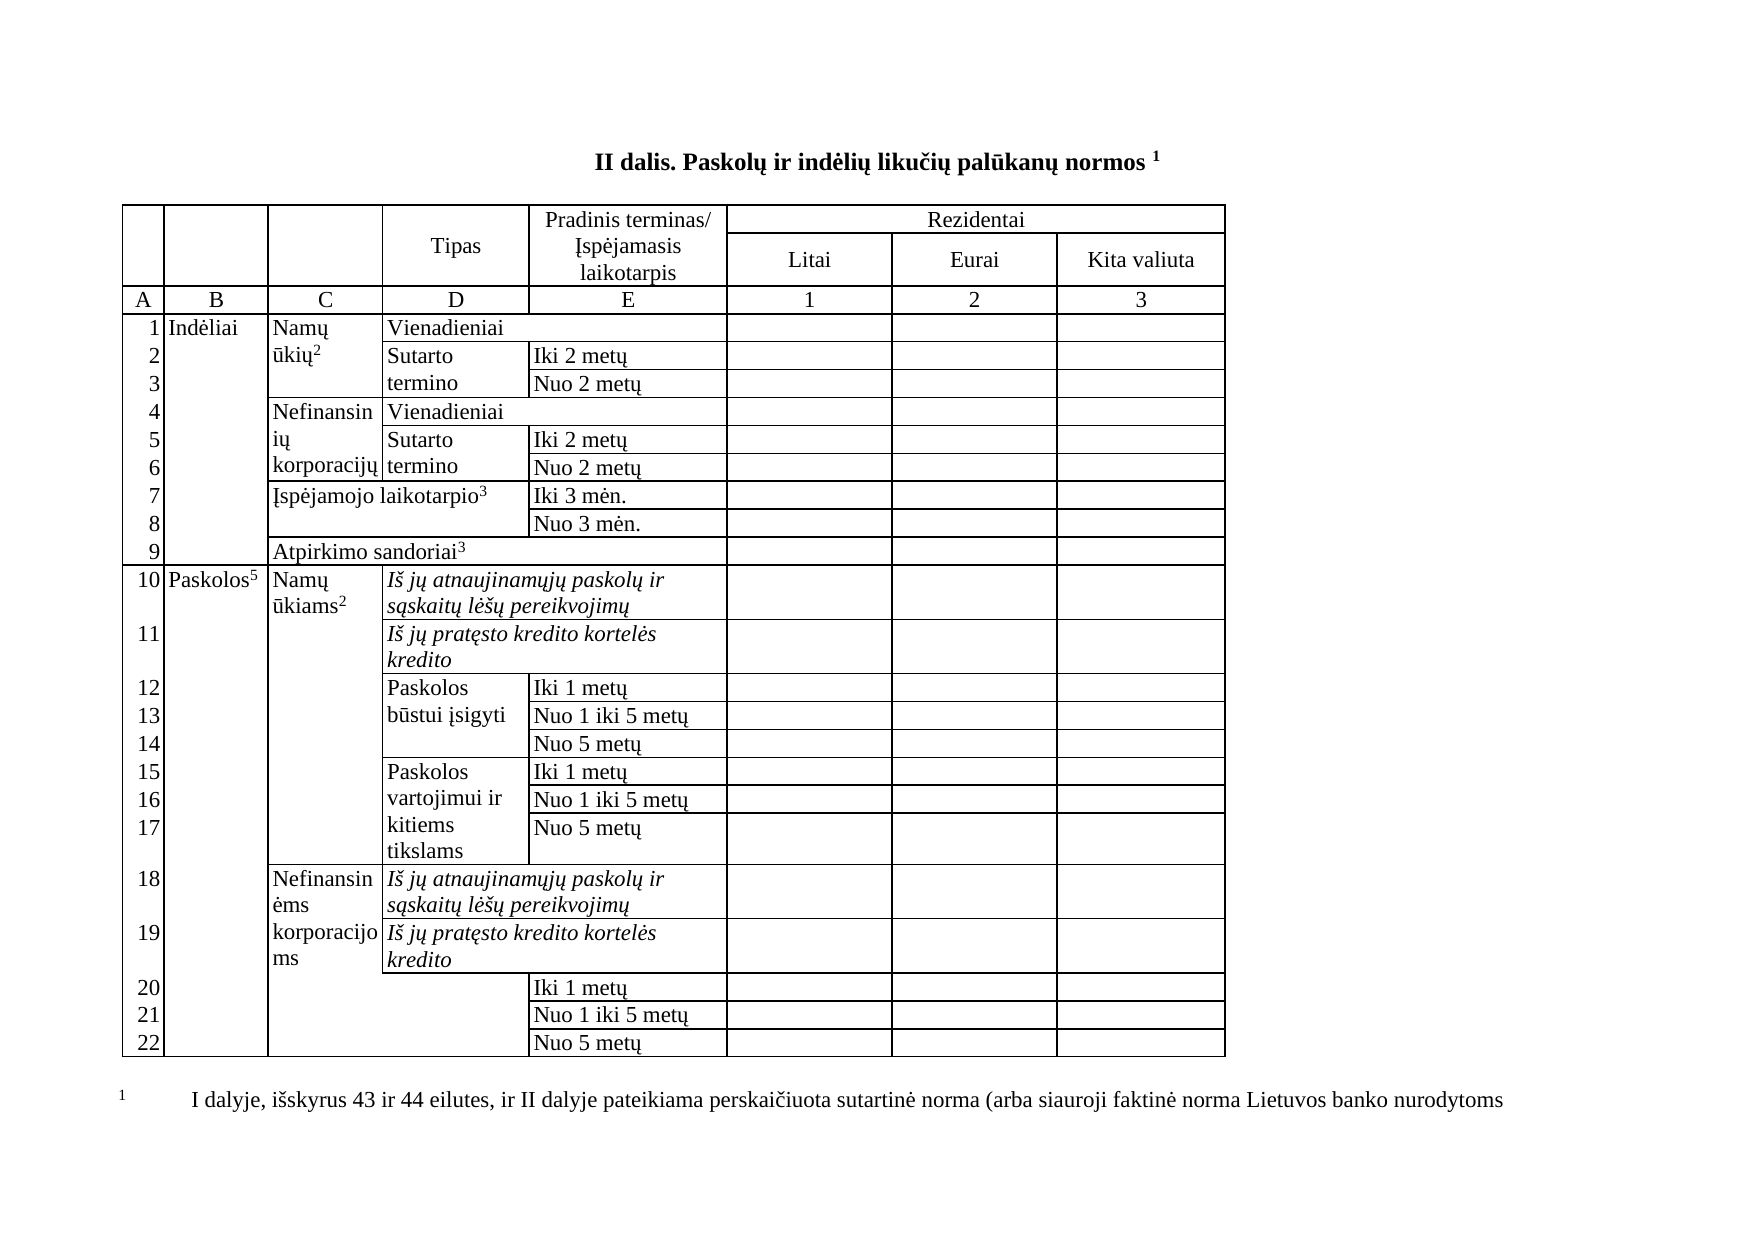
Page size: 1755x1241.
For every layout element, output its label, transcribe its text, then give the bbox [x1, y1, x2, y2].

table_cell Litai [728, 234, 891, 285]
table_cell 10 [123, 566, 163, 618]
table_cell 19 [123, 918, 163, 972]
table_cell 2 [123, 341, 163, 369]
table_cell Nefinansinėms korporacijoms [269, 865, 382, 972]
table_cell 15 [123, 756, 163, 784]
table_cell Indėliai [165, 315, 267, 564]
table_header Tipas [383, 206, 528, 285]
table_cell [383, 974, 528, 1056]
table_header [165, 206, 267, 285]
table_cell 3 [123, 369, 163, 397]
text II dalis. Paskolų ir indėlių likučių palūkanų normos 1 [118, 147, 1636, 176]
table_cell [529, 315, 533, 341]
table_cell Sutarto termino [383, 342, 528, 397]
table_cell Nuo 5 metų [530, 814, 726, 863]
table_cell [893, 814, 1056, 863]
table_cell 14 [123, 729, 163, 756]
table_cell Namų ūkių2 [269, 315, 382, 397]
table_cell 12 [123, 673, 163, 701]
table_cell [1058, 620, 1224, 673]
table_header [123, 206, 163, 285]
table_cell [728, 814, 891, 863]
table_cell Nefinansinių korporacijų [269, 398, 382, 480]
table_cell Sutarto termino [383, 426, 528, 480]
table_cell 8 [123, 508, 163, 536]
table_cell 16 [123, 784, 163, 812]
table_cell Paskolos5 [165, 566, 267, 1056]
table_cell [728, 919, 891, 972]
table_cell 6 [123, 453, 163, 480]
table_cell 9 [123, 536, 163, 564]
table_cell [728, 566, 891, 618]
table_cell [893, 566, 1056, 618]
text 1 I dalyje, išskyrus 43 ir 44 eilutes, ir II dalyje pateikiama perskaičiuota sutartinė norma (arba siauroji faktinė norma Lietuvos banko nurodytoms [118, 1086, 1636, 1112]
table_cell 18 [123, 864, 163, 918]
table_cell Kita valiuta [1058, 234, 1224, 285]
table_cell Paskolos būstui įsigyti [383, 674, 528, 756]
table_cell 21 [123, 1000, 163, 1028]
table_cell 5 [123, 425, 163, 452]
table_cell Eurai [893, 234, 1056, 285]
table_cell [728, 865, 891, 918]
table_cell 17 [123, 812, 163, 863]
table_cell [1058, 566, 1224, 618]
table_header [269, 206, 382, 285]
table_cell Įspėjamojo laikotarpio3 [269, 482, 528, 536]
table_cell [728, 620, 891, 673]
table_cell [893, 620, 1056, 673]
table_cell [1058, 865, 1224, 918]
table_cell 22 [123, 1028, 163, 1056]
table_cell 4 [123, 397, 163, 424]
table_cell D [383, 287, 387, 313]
table_cell [1058, 814, 1224, 863]
table_cell [893, 919, 1056, 972]
table_cell C [378, 287, 382, 313]
table_cell 13 [123, 701, 163, 728]
table_cell [893, 865, 1056, 918]
table_cell [1058, 919, 1224, 972]
table_cell Namų ūkiams2 [269, 566, 382, 863]
table_cell 20 [123, 972, 163, 1000]
table_cell 11 [123, 619, 163, 673]
table_cell 7 [123, 480, 163, 508]
table_cell [269, 972, 383, 1056]
